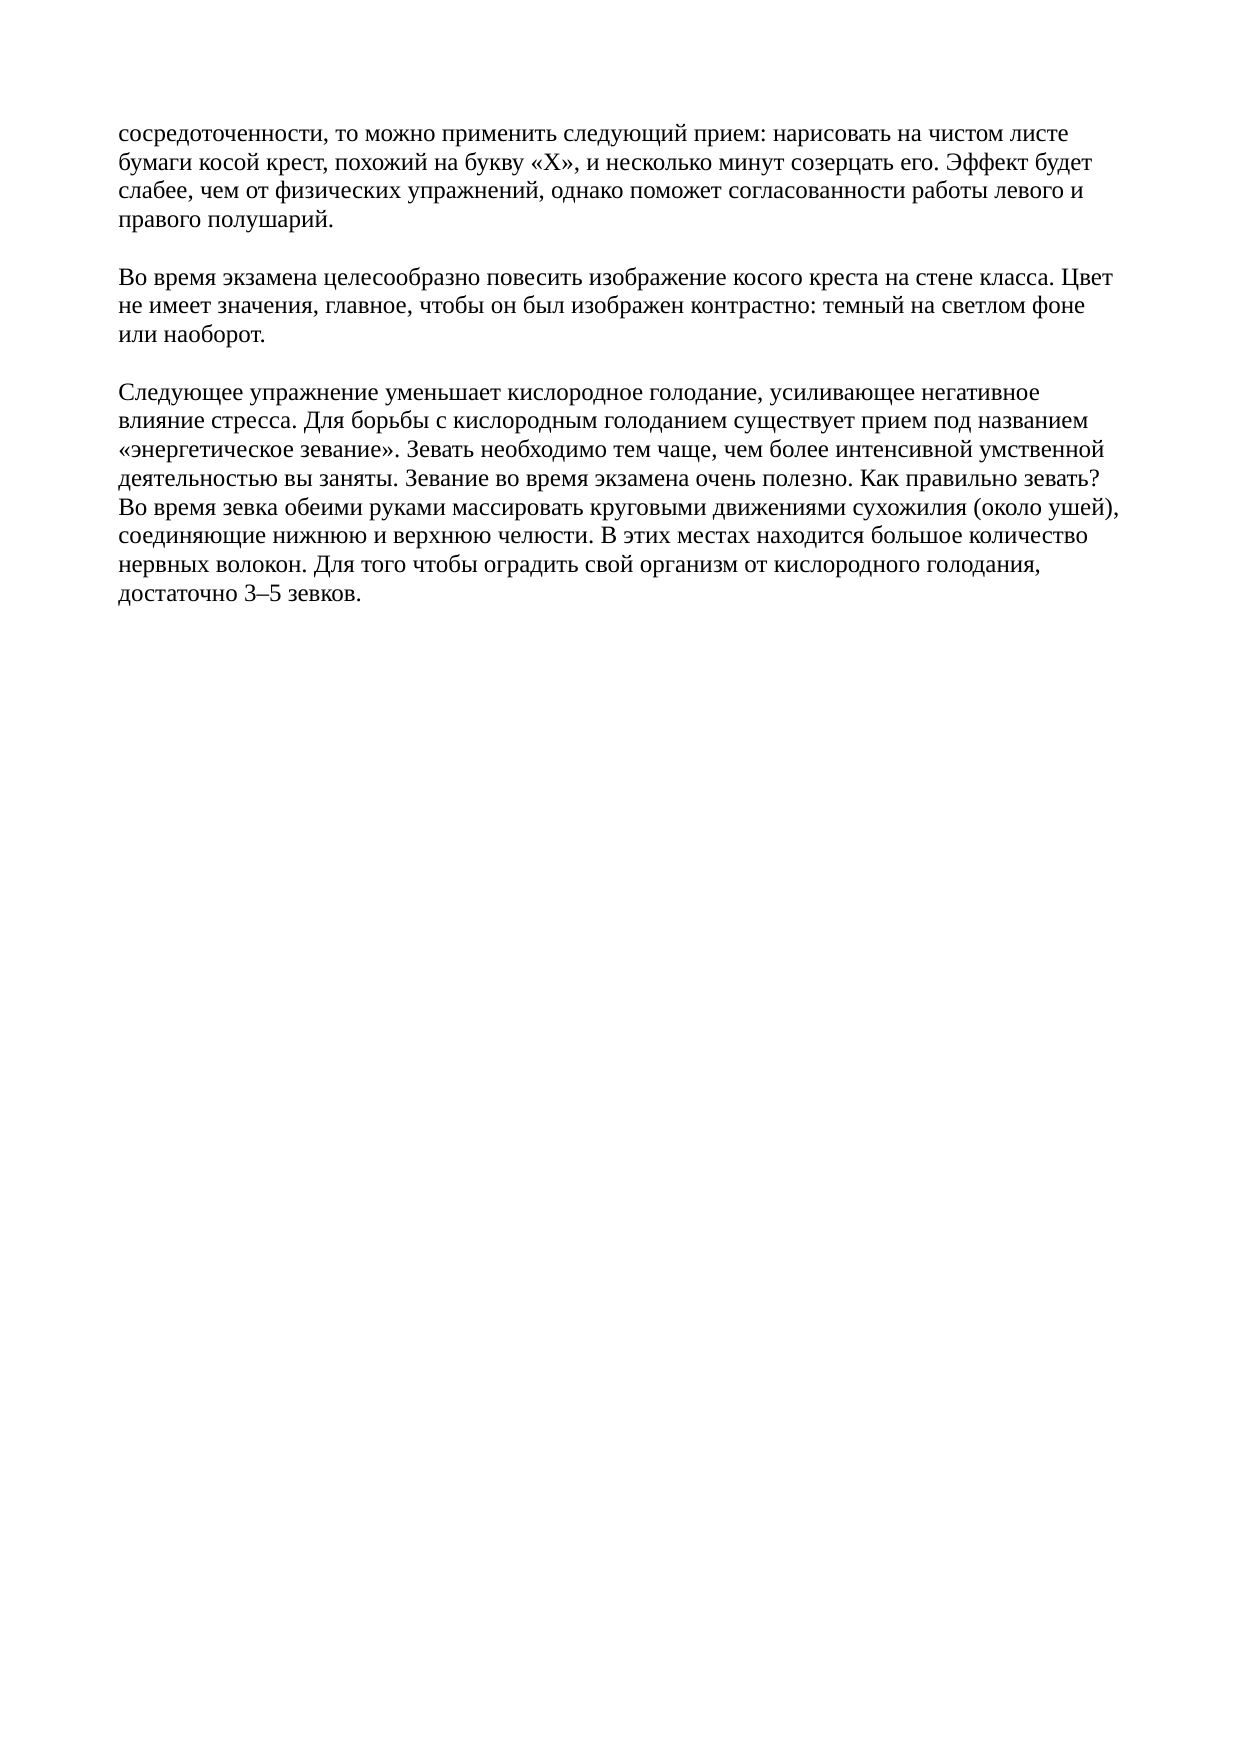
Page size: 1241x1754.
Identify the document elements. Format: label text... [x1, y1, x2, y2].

text сосредоточенности, то можно применить следующий прием: нарисовать на чистом листе бумаги косой крест, похожий на букву «Х», и несколько минут созерцать его. Эффект будет слабее, чем от физических упражнений, однако поможет согласованности работы левого и правого полушарий. Во время экзамена целесообразно повесить изображение косого креста на стене класса. Цвет не имеет значения, главное, чтобы он был изображен контрастно: темный на светлом фоне или наоборот. Следующее упражнение уменьшает кислородное голодание, усиливающее негативное влияние стресса. Для борьбы с кислородным голоданием существует прием под названием «энергетическое зевание». Зевать необходимо тем чаще, чем более интенсивной умственной деятельностью вы заняты. Зевание во время экзамена очень полезно. Как правильно зевать? Во время зевка обеими руками массировать круговыми движениями сухожилия (около ушей), соединяющие нижнюю и верхнюю челюсти. В этих местах находится большое количество нервных волокон. Для того чтобы оградить свой организм от кислородного голодания, достаточно 3–5 зевков. [118, 118, 1122, 607]
